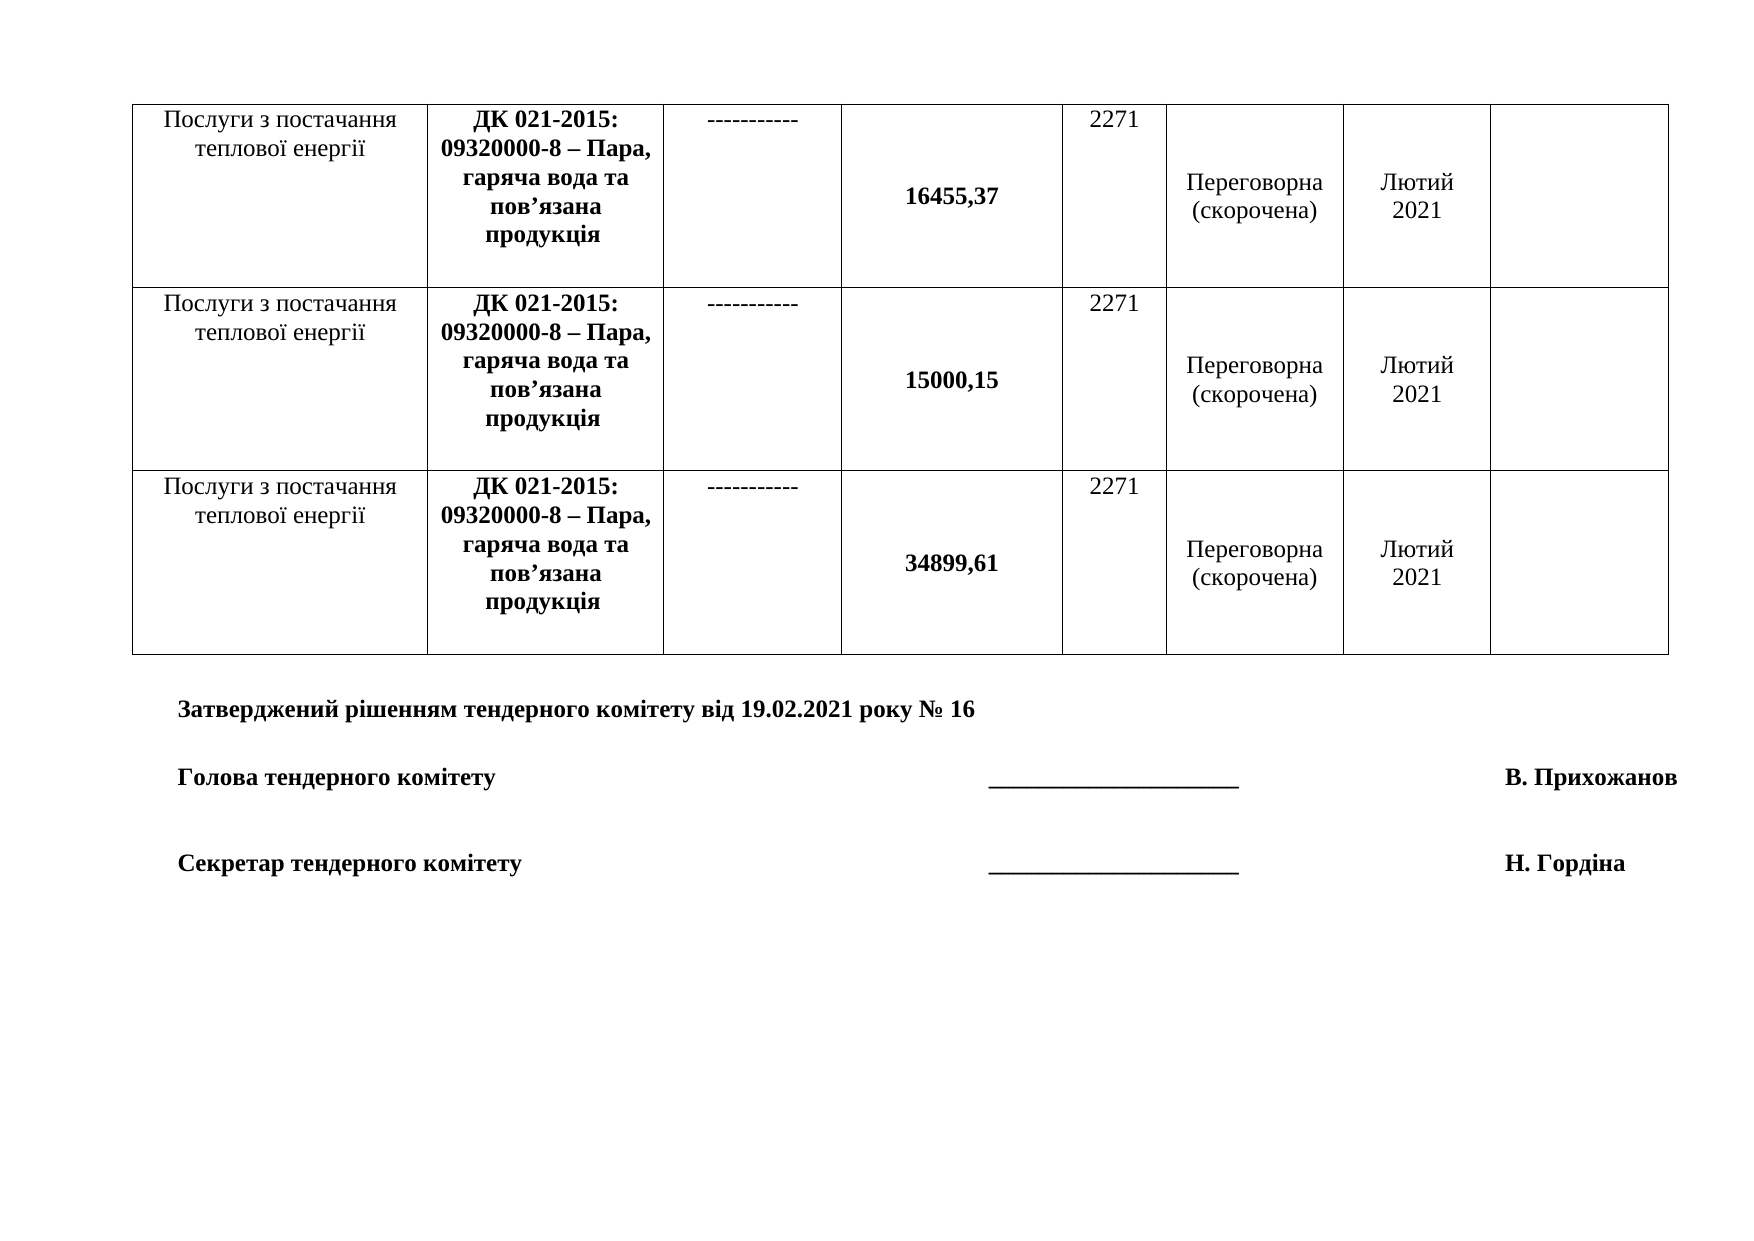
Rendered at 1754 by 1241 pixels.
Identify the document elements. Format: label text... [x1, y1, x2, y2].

table_cell Лютий 2021 [1344, 471, 1490, 654]
table_cell 2271 [1063, 288, 1166, 470]
table_cell Послуги з постачання теплової енергії [133, 105, 427, 287]
text Секретар тендерного комітету ____________________ Н. Гордіна [177, 848, 1695, 877]
table_cell Переговорна (скорочена) [1167, 288, 1343, 470]
table_cell 2271 [1063, 471, 1166, 654]
table_cell Лютий 2021 [1344, 288, 1490, 470]
table_cell ДК 021-2015: 09320000-8 – Пара, гаряча вода та пов’язана продукція [428, 288, 663, 470]
table_cell ----------- [664, 105, 841, 287]
table_cell 34899,61 [842, 471, 1062, 654]
table_cell [1491, 288, 1668, 470]
table_cell 16455,37 [842, 105, 1062, 287]
table_cell ДК 021-2015: 09320000-8 – Пара, гаряча вода та пов’язана продукція [428, 105, 663, 287]
table_cell ----------- [664, 288, 841, 470]
table_cell ----------- [664, 471, 841, 654]
table_cell 2271 [1063, 105, 1166, 287]
table_cell [1491, 471, 1668, 654]
table_cell Лютий 2021 [1344, 105, 1490, 287]
table_cell Переговорна (скорочена) [1167, 105, 1343, 287]
table_cell Послуги з постачання теплової енергії [133, 288, 427, 470]
text Голова тендерного комітету ____________________ В. Прихожанов [177, 762, 1695, 791]
table_cell 15000,15 [842, 288, 1062, 470]
table_cell Переговорна (скорочена) [1167, 471, 1343, 654]
table_cell ДК 021-2015: 09320000-8 – Пара, гаряча вода та пов’язана продукція [428, 471, 663, 654]
table_cell Послуги з постачання теплової енергії [133, 471, 427, 654]
text Затверджений рішенням тендерного комітету від 19.02.2021 року № 16 [177, 694, 1695, 723]
table_cell [1491, 105, 1668, 287]
